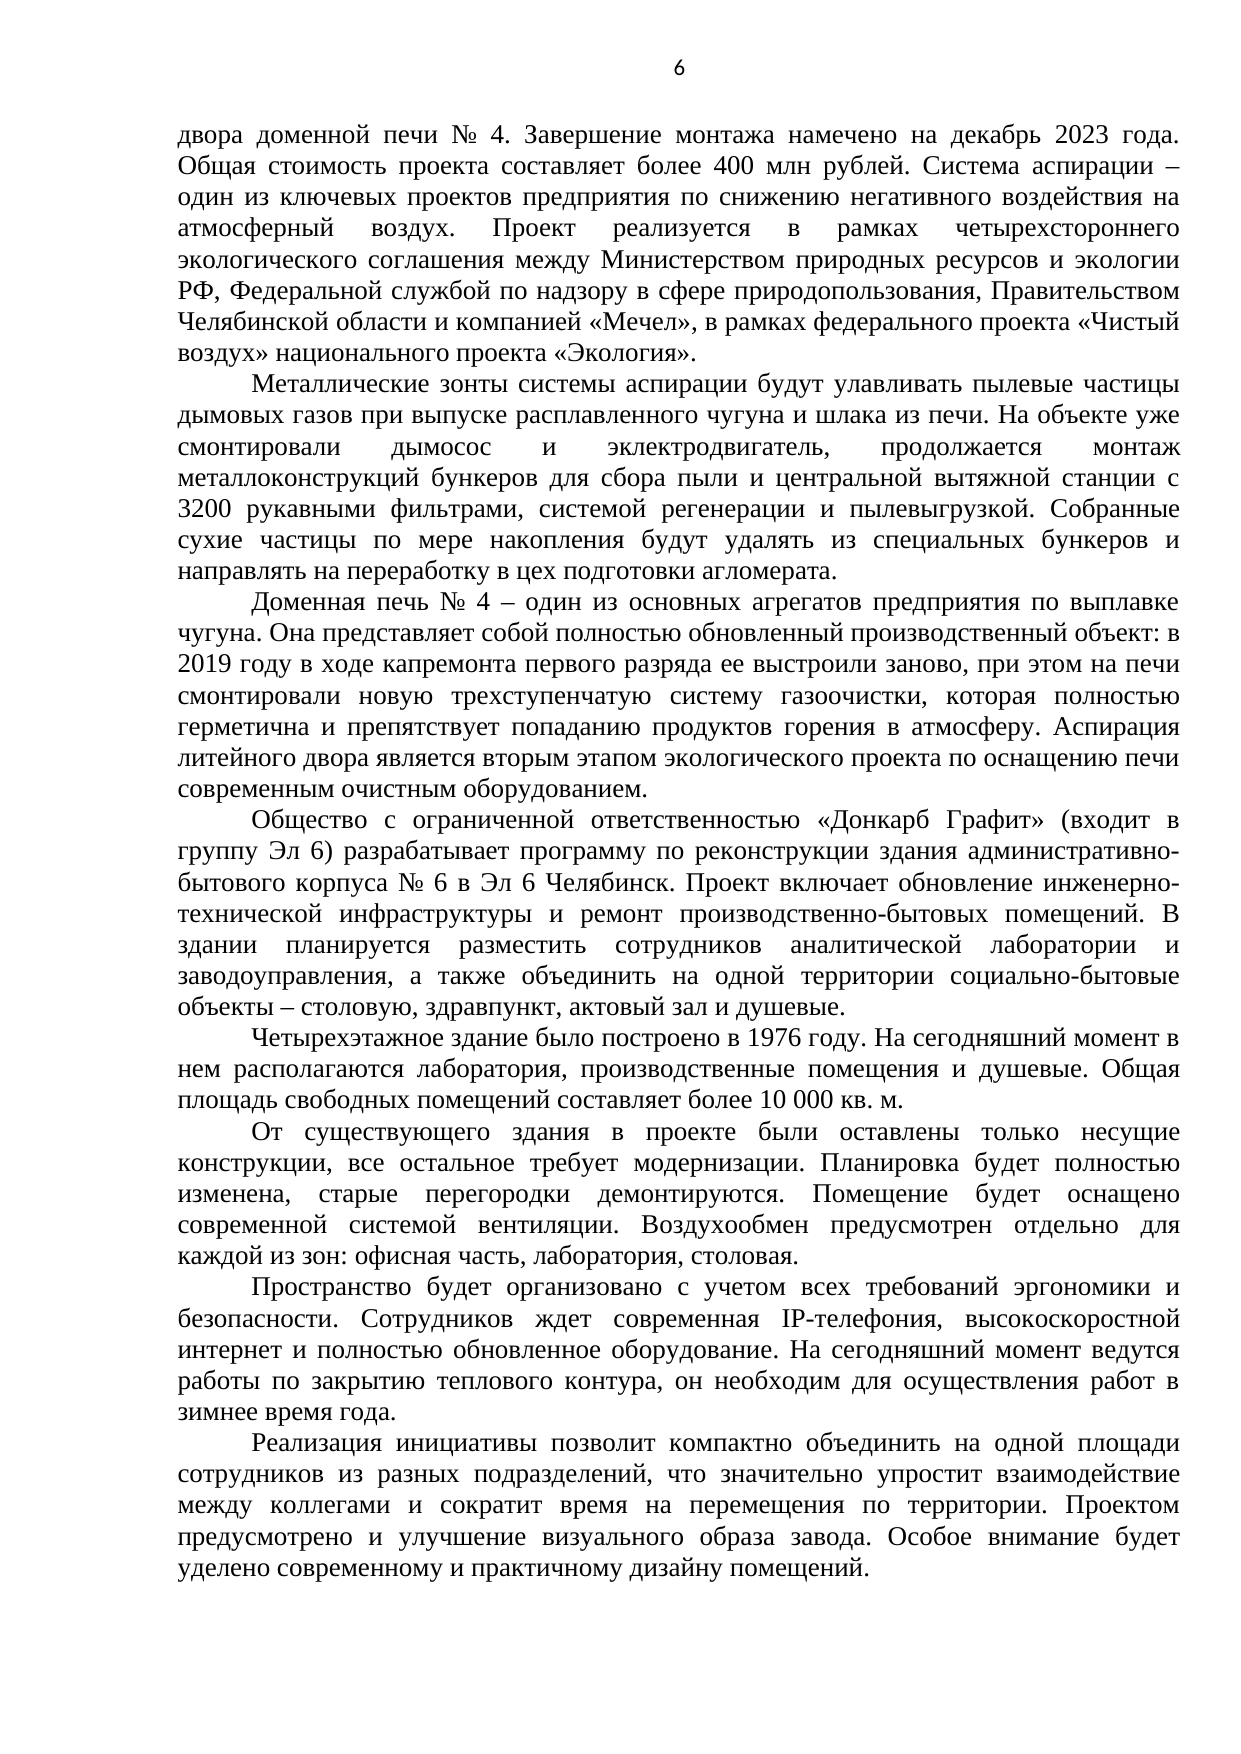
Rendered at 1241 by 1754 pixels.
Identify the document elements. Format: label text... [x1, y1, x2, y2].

text От существующего здания в проекте были оставлены только несущие конструкции, все остальное требует модернизации. Планировка будет полностью изменена, старые перегородки демонтируются. Помещение будет оснащено современной системой вентиляции. Воздухообмен предусмотрен отдельно для каждой из зон: офисная часть, лаборатория, столовая. [177, 1115, 1181, 1271]
text Металлические зонты системы аспирации будут улавливать пылевые частицы дымовых газов при выпуске расплавленного чугуна и шлака из печи. На объекте уже смонтировали дымосос и эклектродвигатель, продолжается монтаж металлоконструкций бункеров для сбора пыли и центральной вытяжной станции с 3200 рукавными фильтрами, системой регенерации и пылевыгрузкой. Собранные сухие частицы по мере накопления будут удалять из специальных бункеров и направлять на переработку в цех подготовки агломерата. [177, 367, 1181, 585]
text Четырехэтажное здание было построено в 1976 году. На сегодняшний момент в нем располагаются лаборатория, производственные помещения и душевые. Общая площадь свободных помещений составляет более 10 000 кв. м. [177, 1021, 1181, 1115]
text Доменная печь № 4 – один из основных агрегатов предприятия по выплавке чугуна. Она представляет собой полностью обновленный производственный объект: в 2019 году в ходе капремонта первого разряда ее выстроили заново, при этом на печи смонтировали новую трехступенчатую систему газоочистки, которая полностью герметична и препятствует попаданию продуктов горения в атмосферу. Аспирация литейного двора является вторым этапом экологического проекта по оснащению печи современным очистным оборудованием. [177, 585, 1181, 803]
text Общество с ограниченной ответственностью «Донкарб Графит» (входит в группу Эл 6) разрабатывает программу по реконструкции здания административно-бытового корпуса № 6 в Эл 6 Челябинск. Проект включает обновление инженерно-технической инфраструктуры и ремонт производственно-бытовых помещений. В здании планируется разместить сотрудников аналитической лаборатории и заводоуправления, а также объединить на одной территории социально-бытовые объекты – столовую, здравпункт, актовый зал и душевые. [177, 803, 1181, 1021]
text Пространство будет организовано с учетом всех требований эргономики и безопасности. Сотрудников ждет современная IP-телефония, высокоскоростной интернет и полностью обновленное оборудование. На сегодняшний момент ведутся работы по закрытию теплового контура, он необходим для осуществления работ в зимнее время года. [177, 1271, 1181, 1426]
text двора доменной печи № 4. Завершение монтажа намечено на декабрь 2023 года. Общая стоимость проекта составляет более 400 млн рублей. Система аспирации – один из ключевых проектов предприятия по снижению негативного воздействия на атмосферный воздух. Проект реализуется в рамках четырехстороннего экологического соглашения между Министерством природных ресурсов и экологии РФ, Федеральной службой по надзору в сфере природопользования, Правительством Челябинской области и компанией «Мечел», в рамках федерального проекта «Чистый воздух» национального проекта «Экология». [177, 118, 1181, 367]
text Реализация инициативы позволит компактно объединить на одной площади сотрудников из разных подразделений, что значительно упростит взаимодействие между коллегами и сократит время на перемещения по территории. Проектом предусмотрено и улучшение визуального образа завода. Особое внимание будет уделено современному и практичному дизайну помещений. [177, 1426, 1181, 1582]
